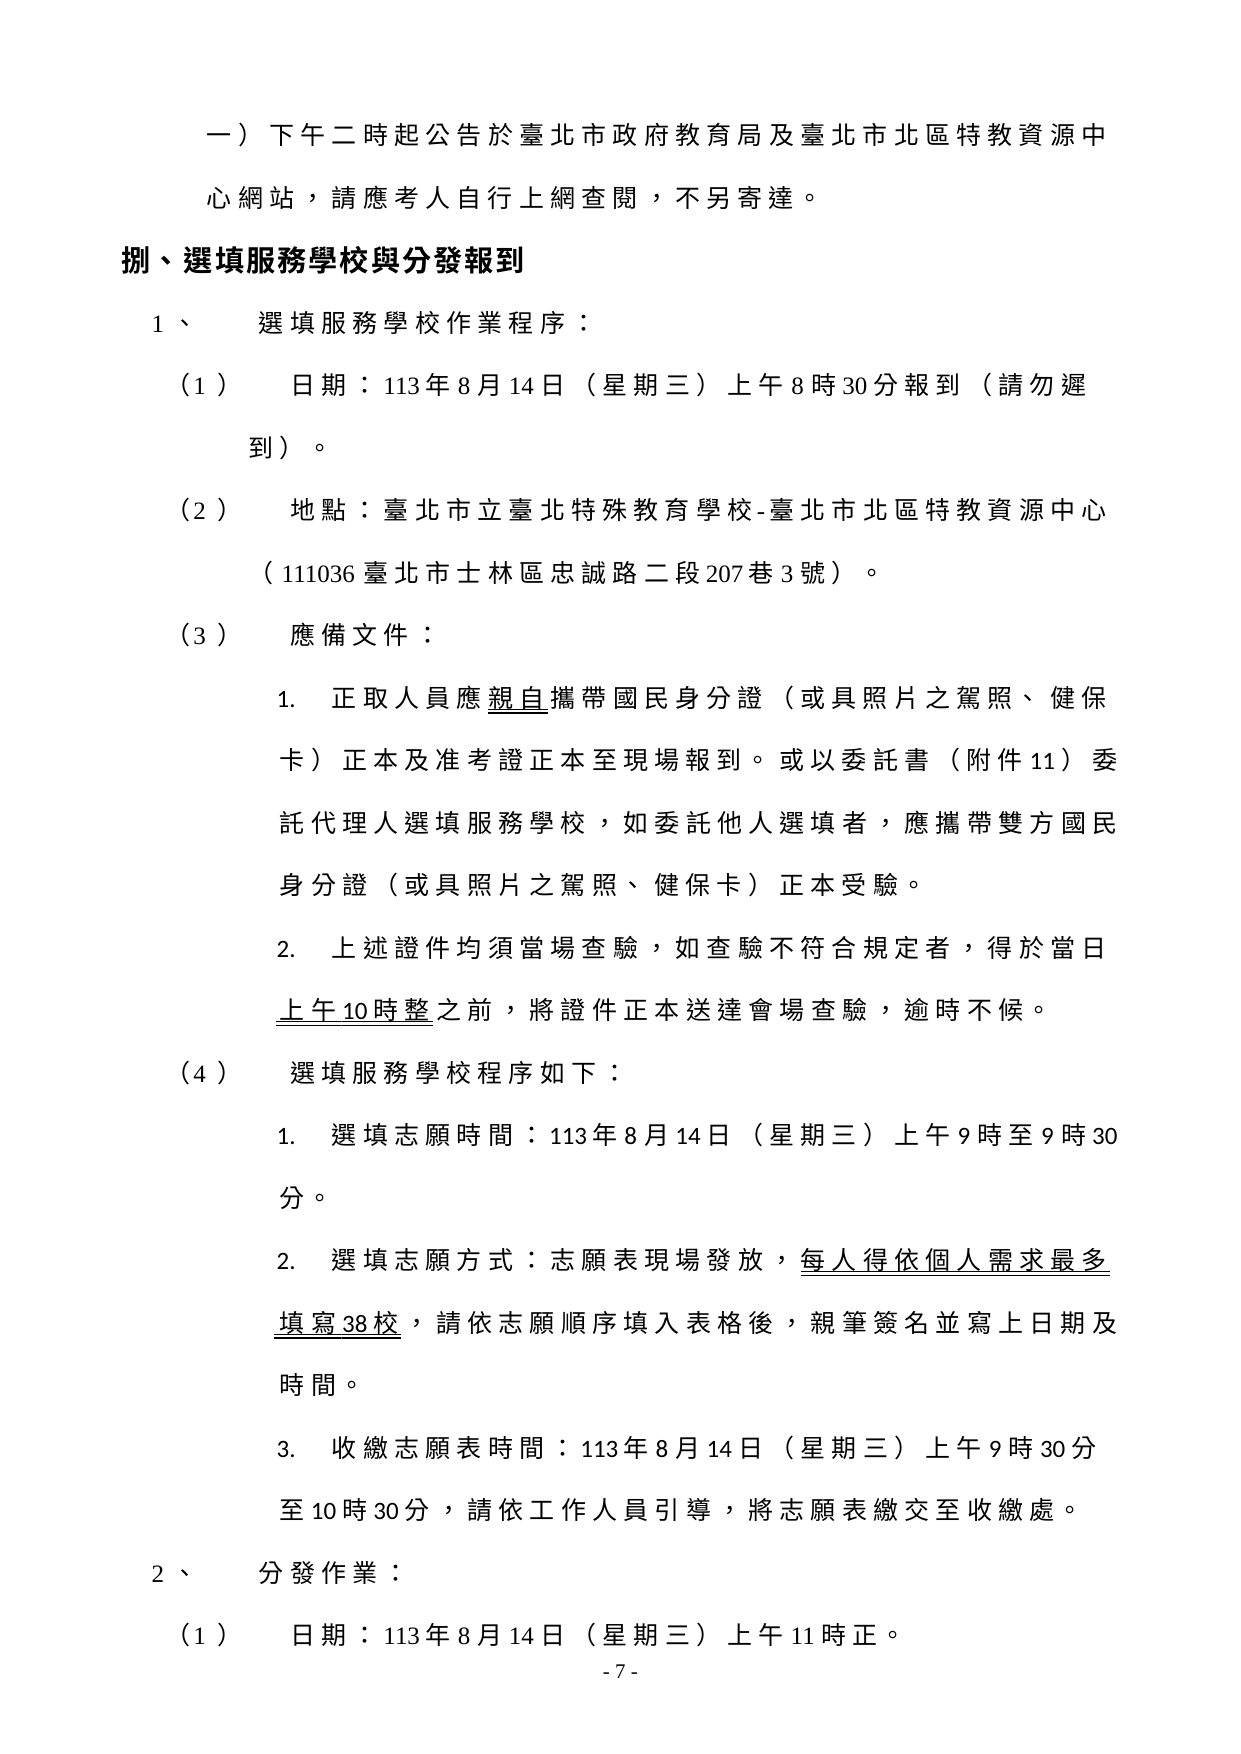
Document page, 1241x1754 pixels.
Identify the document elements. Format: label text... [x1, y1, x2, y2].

list 地點：臺北市立臺北特殊教育學校-臺北市北區特教資源中心（111036臺北市士林區忠誠路二段207巷3號）。 [162, 467, 1120, 592]
list 選填服務學校程序如下： [162, 1030, 1120, 1092]
list 正取人員應親自攜帶國民身分證（或具照片之駕照、健保卡）正本及准考證正本至現場報到。或以委託書（附件11）委託代理人選填服務學校，如委託他人選填者，應攜帶雙方國民身分證（或具照片之駕照、健保卡）正本受驗。 [274, 655, 1120, 905]
list 一）下午二時起公告於臺北市政府教育局及臺北市北區特教資源中心網站，請應考人自行上網查閱，不另寄達。 [150, 92, 1120, 217]
list 日期：113年8月14日（星期三）上午8時30分報到（請勿遲到）。 [162, 342, 1120, 467]
list 日期：113年8月14日（星期三）上午11時正。 [162, 1592, 1120, 1655]
list 上述證件均須當場查驗，如查驗不符合規定者，得於當日上午10時整之前，將證件正本送達會場查驗，逾時不候。 [274, 905, 1120, 1030]
list 分發作業： [150, 1530, 1120, 1592]
list 應備文件： [162, 592, 1120, 655]
list 選填服務學校作業程序： [150, 280, 1120, 342]
list 選填志願方式：志願表現場發放，每人得依個人需求最多填寫38校，請依志願順序填入表格後，親筆簽名並寫上日期及時間。 [274, 1217, 1120, 1405]
text 捌、選填服務學校與分發報到 [120, 217, 1120, 280]
list 選填志願時間：113年8月14日（星期三）上午9時至9時30分。 [274, 1092, 1120, 1217]
list 收繳志願表時間：113年8月14日（星期三）上午9時30分至10時30分，請依工作人員引導，將志願表繳交至收繳處。 [274, 1405, 1120, 1530]
